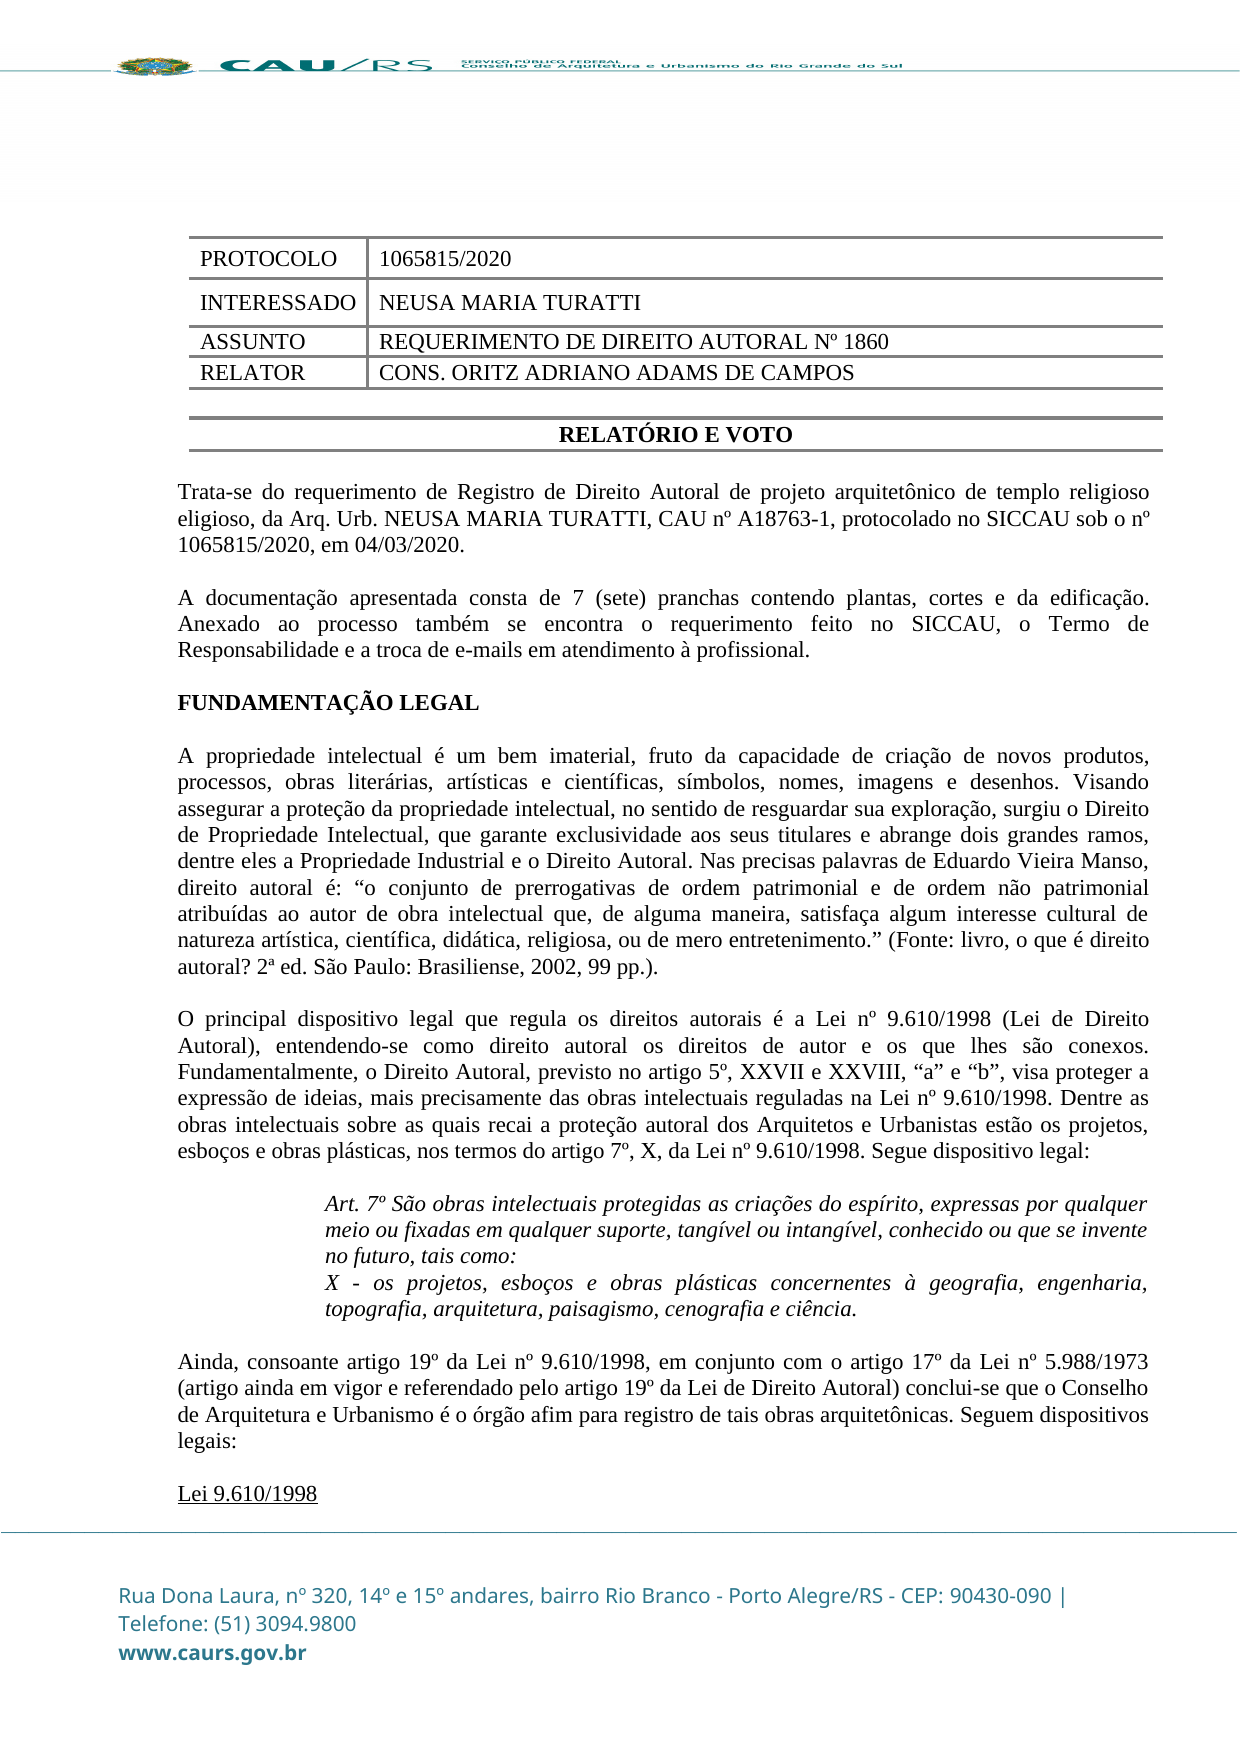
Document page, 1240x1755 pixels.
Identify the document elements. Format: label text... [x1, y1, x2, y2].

text X - os projetos, esboços e obras plásticas concernentes à geografia, engenharia, topografia, arquitetura, paisagismo, cenografia e ciência. [325, 1269, 1151, 1322]
table_cell CONS. ORITZ ADRIANO ADAMS DE CAMPOS [369, 358, 1163, 387]
table_cell RELATOR [189, 358, 366, 387]
text O principal dispositivo legal que regula os direitos autorais é a Lei nº 9.610/1998 (Lei de Direito Autoral), entendendo-se como direito autoral os direitos de autor e os que lhes são conexos. Fundamentalmente, o Direito Autoral, previsto no artigo 5º, XXVII e XXVIII, “a” e “b”, visa proteger a expressão de ideias, mais precisamente das obras intelectuais reguladas na Lei nº 9.610/1998. Dentre as obras intelectuais sobre as quais recai a proteção autoral dos Arquitetos e Urbanistas estão os projetos, esboços e obras plásticas, nos termos do artigo 7º, X, da Lei nº 9.610/1998. Segue dispositivo legal: [177, 1005, 1151, 1163]
text Trata-se do requerimento de Registro de Direito Autoral de projeto arquitetônico de templo religioso eligioso, da Arq. Urb. NEUSA MARIA TURATTI, CAU nº A18763-1, protocolado no SICCAU sob o nº 1065815/2020, em 04/03/2020. [177, 478, 1151, 557]
table_cell NEUSA MARIA TURATTI [369, 280, 1163, 325]
table_header PROTOCOLO [189, 239, 366, 277]
table_cell ASSUNTO [189, 328, 366, 355]
text FUNDAMENTAÇÃO LEGAL [177, 689, 1151, 716]
text Ainda, consoante artigo 19º da Lei nº 9.610/1998, em conjunto com o artigo 17º da Lei nº 5.988/1973 (artigo ainda em vigor e referendado pelo artigo 19º da Lei de Direito Autoral) conclui-se que o Conselho de Arquitetura e Urbanismo é o órgão afim para registro de tais obras arquitetônicas. Seguem dispositivos legais: [177, 1348, 1151, 1453]
table_header RELATÓRIO E VOTO [189, 420, 1163, 449]
table_cell REQUERIMENTO DE DIREITO AUTORAL Nº 1860 [369, 328, 1163, 355]
text A propriedade intelectual é um bem imaterial, fruto da capacidade de criação de novos produtos, processos, obras literárias, artísticas e científicas, símbolos, nomes, imagens e desenhos. Visando assegurar a proteção da propriedade intelectual, no sentido de resguardar sua exploração, surgiu o Direito de Propriedade Intelectual, que garante exclusividade aos seus titulares e abrange dois grandes ramos, dentre eles a Propriedade Industrial e o Direito Autoral. Nas precisas palavras de Eduardo Vieira Manso, direito autoral é: “o conjunto de prerrogativas de ordem patrimonial e de ordem não patrimonial atribuídas ao autor de obra intelectual que, de alguma maneira, satisfaça algum interesse cultural de natureza artística, científica, didática, religiosa, ou de mero entretenimento.” (Fonte: livro, o que é direito autoral? 2ª ed. São Paulo: Brasiliense, 2002, 99 pp.). [177, 742, 1151, 979]
text Lei 9.610/1998 [177, 1480, 1151, 1506]
table_cell INTERESSADO [189, 280, 366, 325]
text A documentação apresentada consta de 7 (sete) pranchas contendo plantas, cortes e da edificação. Anexado ao processo também se encontra o requerimento feito no SICCAU, o Termo de Responsabilidade e a troca de e-mails em atendimento à profissional. [177, 584, 1151, 663]
table_header 1065815/2020 [369, 239, 1163, 277]
text Art. 7º São obras intelectuais protegidas as criações do espírito, expressas por qualquer meio ou fixadas em qualquer suporte, tangível ou intangível, conhecido ou que se invente no futuro, tais como: [325, 1190, 1151, 1269]
